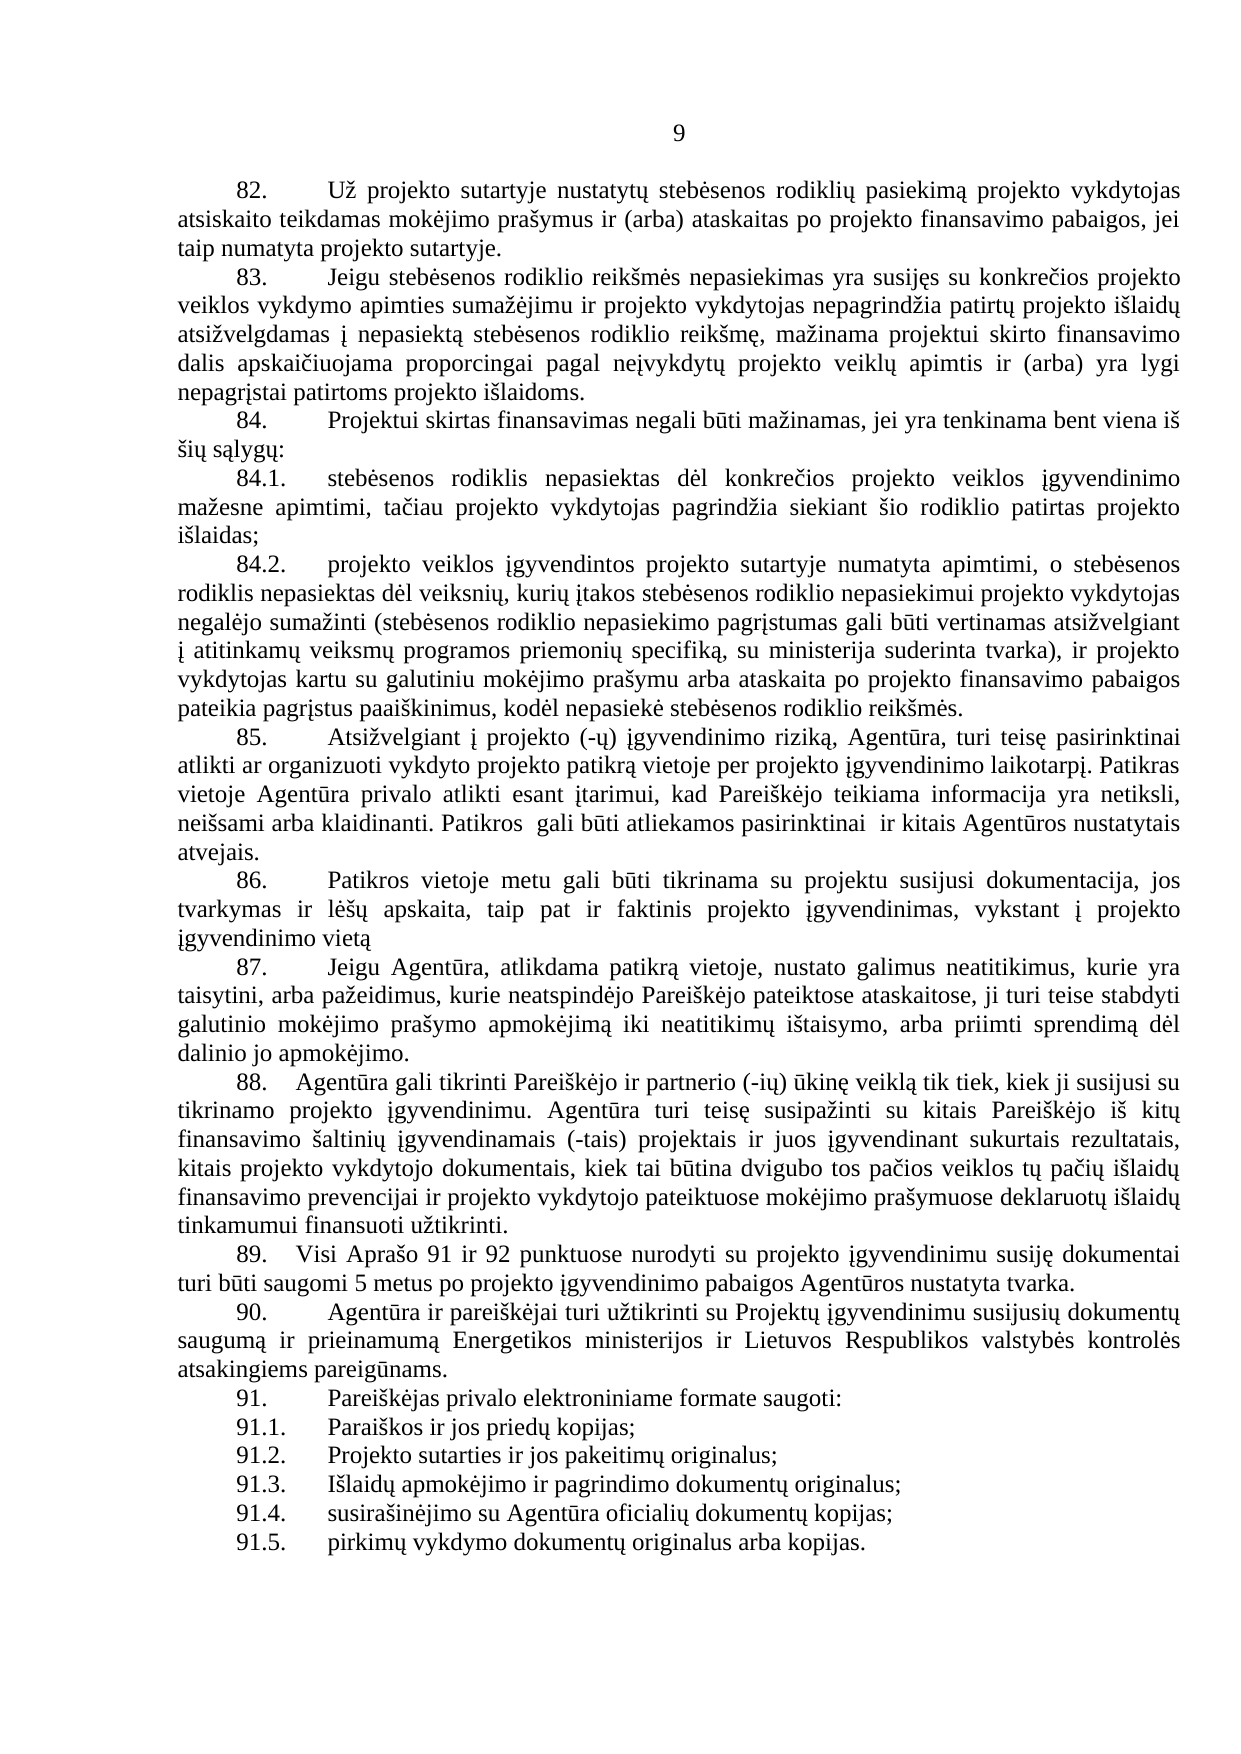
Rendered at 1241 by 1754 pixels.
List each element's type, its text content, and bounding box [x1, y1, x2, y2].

text 91.3. Išlaidų apmokėjimo ir pagrindimo dokumentų originalus; [177, 1469, 1181, 1498]
text 84.1. stebėsenos rodiklis nepasiektas dėl konkrečios projekto veiklos įgyvendinimo mažesne apimtimi, tačiau projekto vykdytojas pagrindžia siekiant šio rodiklio patirtas projekto išlaidas; [177, 463, 1181, 549]
text 83. Jeigu stebėsenos rodiklio reikšmės nepasiekimas yra susijęs su konkrečios projekto veiklos vykdymo apimties sumažėjimu ir projekto vykdytojas nepagrindžia patirtų projekto išlaidų atsižvelgdamas į nepasiektą stebėsenos rodiklio reikšmę, mažinama projektui skirto finansavimo dalis apskaičiuojama proporcingai pagal neįvykdytų projekto veiklų apimtis ir (arba) yra lygi nepagrįstai patirtoms projekto išlaidoms. [177, 262, 1181, 406]
text 84.2. projekto veiklos įgyvendintos projekto sutartyje numatyta apimtimi, o stebėsenos rodiklis nepasiektas dėl veiksnių, kurių įtakos stebėsenos rodiklio nepasiekimui projekto vykdytojas negalėjo sumažinti (stebėsenos rodiklio nepasiekimo pagrįstumas gali būti vertinamas atsižvelgiant į atitinkamų veiksmų programos priemonių specifiką, su ministerija suderinta tvarka), ir projekto vykdytojas kartu su galutiniu mokėjimo prašymu arba ataskaita po projekto finansavimo pabaigos pateikia pagrįstus paaiškinimus, kodėl nepasiekė stebėsenos rodiklio reikšmės. [177, 549, 1181, 722]
text 91. Pareiškėjas privalo elektroniniame formate saugoti: [177, 1383, 1181, 1412]
text 82. Už projekto sutartyje nustatytų stebėsenos rodiklių pasiekimą projekto vykdytojas atsiskaito teikdamas mokėjimo prašymus ir (arba) ataskaitas po projekto finansavimo pabaigos, jei taip numatyta projekto sutartyje. [177, 176, 1181, 262]
text 91.4. susirašinėjimo su Agentūra oficialių dokumentų kopijas; [177, 1498, 1181, 1527]
text 84. Projektui skirtas finansavimas negali būti mažinamas, jei yra tenkinama bent viena iš šių sąlygų: [177, 406, 1181, 463]
text 85. Atsižvelgiant į projekto (-ų) įgyvendinimo riziką, Agentūra, turi teisę pasirinktinai atlikti ar organizuoti vykdyto projekto patikrą vietoje per projekto įgyvendinimo laikotarpį. Patikras vietoje Agentūra privalo atlikti esant įtarimui, kad Pareiškėjo teikiama informacija yra netiksli, neišsami arba klaidinanti. Patikros gali būti atliekamos pasirinktinai ir kitais Agentūros nustatytais atvejais. [177, 722, 1181, 866]
text 86. Patikros vietoje metu gali būti tikrinama su projektu susijusi dokumentacija, jos tvarkymas ir lėšų apskaita, taip pat ir faktinis projekto įgyvendinimas, vykstant į projekto įgyvendinimo vietą [177, 866, 1181, 952]
text 90. Agentūra ir pareiškėjai turi užtikrinti su Projektų įgyvendinimu susijusių dokumentų saugumą ir prieinamumą Energetikos ministerijos ir Lietuvos Respublikos valstybės kontrolės atsakingiems pareigūnams. [177, 1297, 1181, 1383]
text 88. Agentūra gali tikrinti Pareiškėjo ir partnerio (-ių) ūkinę veiklą tik tiek, kiek ji susijusi su tikrinamo projekto įgyvendinimu. Agentūra turi teisę susipažinti su kitais Pareiškėjo iš kitų finansavimo šaltinių įgyvendinamais (-tais) projektais ir juos įgyvendinant sukurtais rezultatais, kitais projekto vykdytojo dokumentais, kiek tai būtina dvigubo tos pačios veiklos tų pačių išlaidų finansavimo prevencijai ir projekto vykdytojo pateiktuose mokėjimo prašymuose deklaruotų išlaidų tinkamumui finansuoti užtikrinti. [177, 1067, 1181, 1239]
text 89. Visi Aprašo 91 ir 92 punktuose nurodyti su projekto įgyvendinimu susiję dokumentai turi būti saugomi 5 metus po projekto įgyvendinimo pabaigos Agentūros nustatyta tvarka. [177, 1239, 1181, 1297]
text 91.1. Paraiškos ir jos priedų kopijas; [177, 1412, 1181, 1441]
text 91.2. Projekto sutarties ir jos pakeitimų originalus; [177, 1441, 1181, 1469]
text 87. Jeigu Agentūra, atlikdama patikrą vietoje, nustato galimus neatitikimus, kurie yra taisytini, arba pažeidimus, kurie neatspindėjo Pareiškėjo pateiktose ataskaitose, ji turi teise stabdyti galutinio mokėjimo prašymo apmokėjimą iki neatitikimų ištaisymo, arba priimti sprendimą dėl dalinio jo apmokėjimo. [177, 952, 1181, 1067]
text 91.5. pirkimų vykdymo dokumentų originalus arba kopijas. [177, 1527, 1181, 1556]
